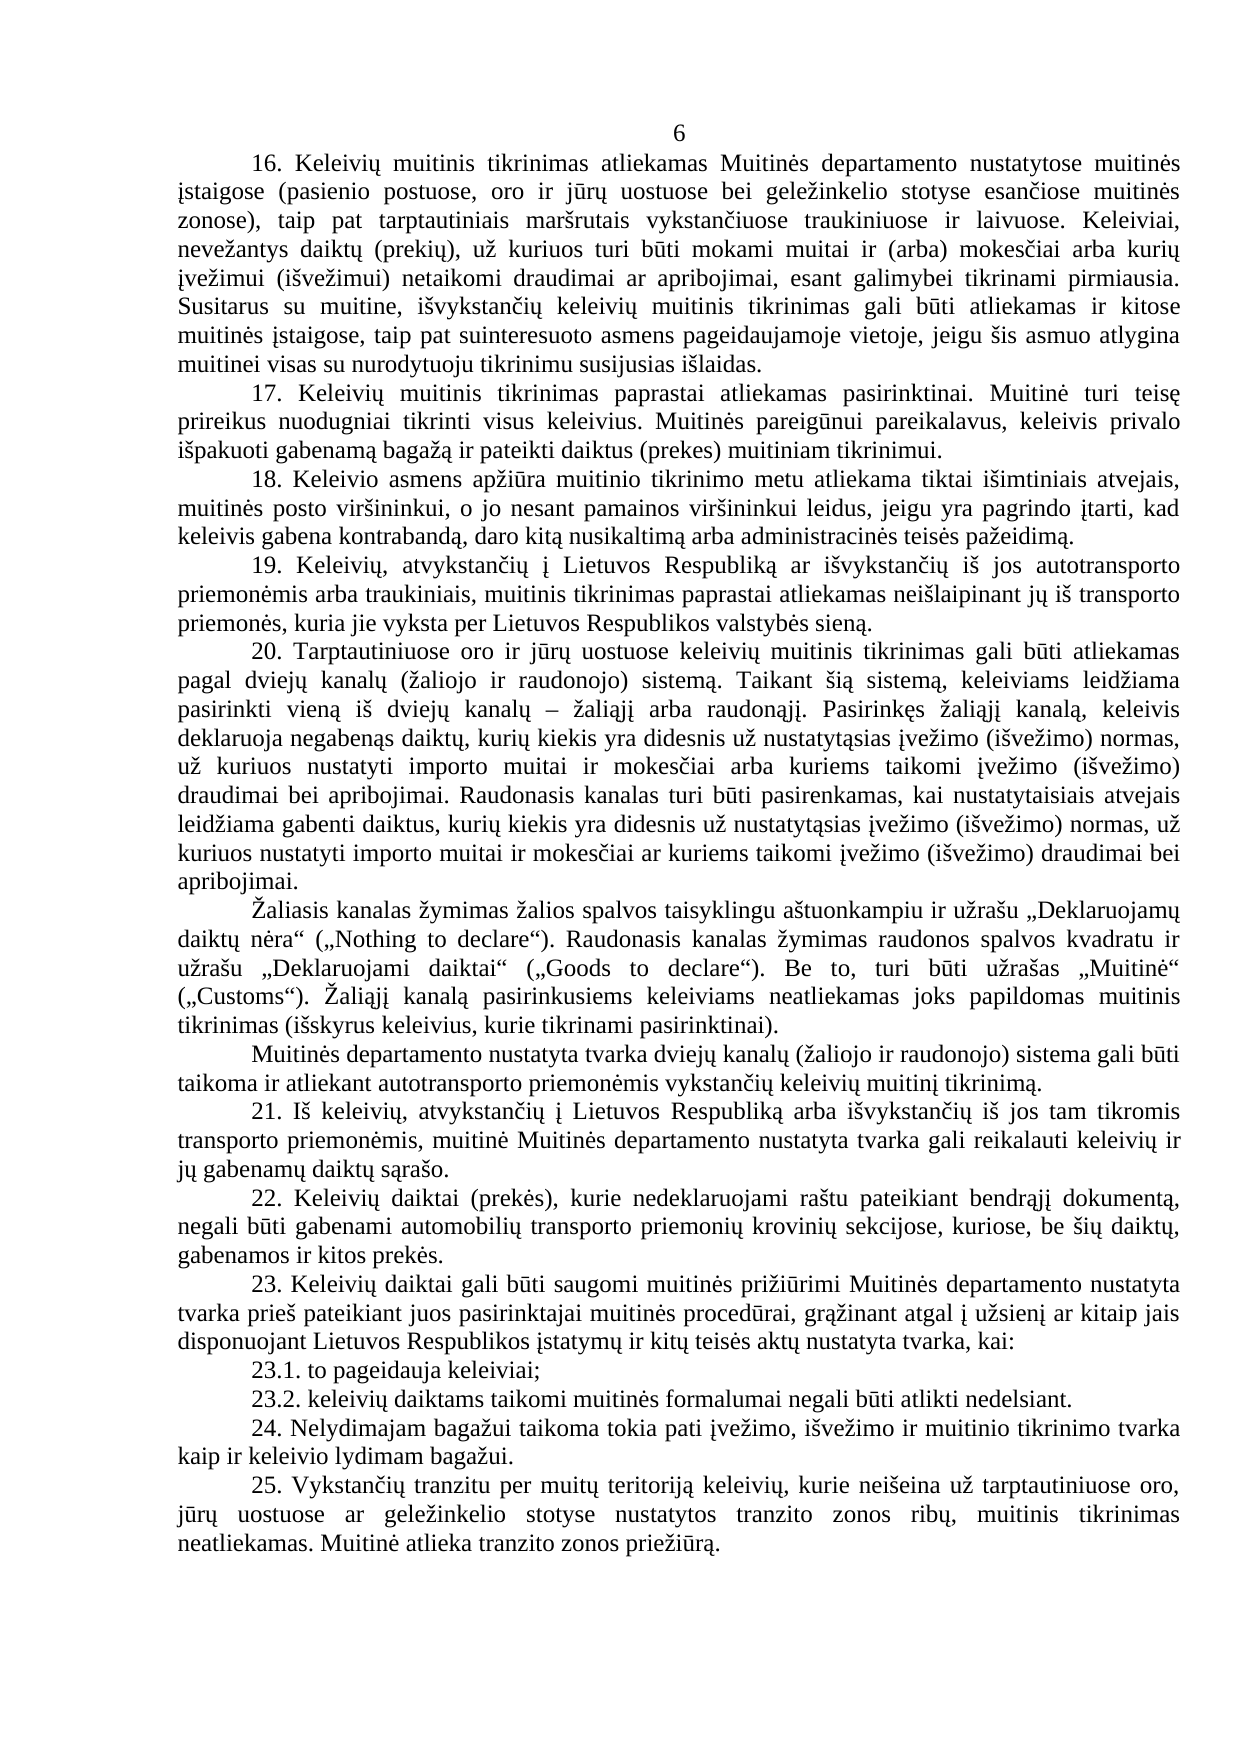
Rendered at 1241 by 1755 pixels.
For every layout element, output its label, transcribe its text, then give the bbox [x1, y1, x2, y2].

text 17. Keleivių muitinis tikrinimas paprastai atliekamas pasirinktinai. Muitinė turi teisę prireikus nuodugniai tikrinti visus keleivius. Muitinės pareigūnui pareikalavus, keleivis privalo išpakuoti gabenamą bagažą ir pateikti daiktus (prekes) muitiniam tikrinimui. [177, 378, 1181, 464]
text 18. Keleivio asmens apžiūra muitinio tikrinimo metu atliekama tiktai išimtiniais atvejais, muitinės posto viršininkui, o jo nesant pamainos viršininkui leidus, jeigu yra pagrindo įtarti, kad keleivis gabena kontrabandą, daro kitą nusikaltimą arba administracinės teisės pažeidimą. [177, 464, 1181, 550]
text 22. Keleivių daiktai (prekės), kurie nedeklaruojami raštu pateikiant bendrąjį dokumentą, negali būti gabenami automobilių transporto priemonių krovinių sekcijose, kuriose, be šių daiktų, gabenamos ir kitos prekės. [177, 1183, 1181, 1269]
text Žaliasis kanalas žymimas žalios spalvos taisyklingu aštuonkampiu ir užrašu „Deklaruojamų daiktų nėra“ („Nothing to declare“). Raudonasis kanalas žymimas raudonos spalvos kvadratu ir užrašu „Deklaruojami daiktai“ („Goods to declare“). Be to, turi būti užrašas „Muitinė“ („Customs“). Žaliąjį kanalą pasirinkusiems keleiviams neatliekamas joks papildomas muitinis tikrinimas (išskyrus keleivius, kurie tikrinami pasirinktinai). [177, 895, 1181, 1039]
text 16. Keleivių muitinis tikrinimas atliekamas Muitinės departamento nustatytose muitinės įstaigose (pasienio postuose, oro ir jūrų uostuose bei geležinkelio stotyse esančiose muitinės zonose), taip pat tarptautiniais maršrutais vykstančiuose traukiniuose ir laivuose. Keleiviai, nevežantys daiktų (prekių), už kuriuos turi būti mokami muitai ir (arba) mokesčiai arba kurių įvežimui (išvežimui) netaikomi draudimai ar apribojimai, esant galimybei tikrinami pirmiausia. Susitarus su muitine, išvykstančių keleivių muitinis tikrinimas gali būti atliekamas ir kitose muitinės įstaigose, taip pat suinteresuoto asmens pageidaujamoje vietoje, jeigu šis asmuo atlygina muitinei visas su nurodytuoju tikrinimu susijusias išlaidas. [177, 148, 1181, 378]
text Muitinės departamento nustatyta tvarka dviejų kanalų (žaliojo ir raudonojo) sistema gali būti taikoma ir atliekant autotransporto priemonėmis vykstančių keleivių muitinį tikrinimą. [177, 1039, 1181, 1096]
text 21. Iš keleivių, atvykstančių į Lietuvos Respubliką arba išvykstančių iš jos tam tikromis transporto priemonėmis, muitinė Muitinės departamento nustatyta tvarka gali reikalauti keleivių ir jų gabenamų daiktų sąrašo. [177, 1096, 1181, 1183]
text 23. Keleivių daiktai gali būti saugomi muitinės prižiūrimi Muitinės departamento nustatyta tvarka prieš pateikiant juos pasirinktajai muitinės procedūrai, grąžinant atgal į užsienį ar kitaip jais disponuojant Lietuvos Respublikos įstatymų ir kitų teisės aktų nustatyta tvarka, kai: [177, 1269, 1181, 1355]
text 25. Vykstančių tranzitu per muitų teritoriją keleivių, kurie neišeina už tarptautiniuose oro, jūrų uostuose ar geležinkelio stotyse nustatytos tranzito zonos ribų, muitinis tikrinimas neatliekamas. Muitinė atlieka tranzito zonos priežiūrą. [177, 1470, 1181, 1556]
text 19. Keleivių, atvykstančių į Lietuvos Respubliką ar išvykstančių iš jos autotransporto priemonėmis arba traukiniais, muitinis tikrinimas paprastai atliekamas neišlaipinant jų iš transporto priemonės, kuria jie vyksta per Lietuvos Respublikos valstybės sieną. [177, 550, 1181, 636]
text 20. Tarptautiniuose oro ir jūrų uostuose keleivių muitinis tikrinimas gali būti atliekamas pagal dviejų kanalų (žaliojo ir raudonojo) sistemą. Taikant šią sistemą, keleiviams leidžiama pasirinkti vieną iš dviejų kanalų – žaliąjį arba raudonąjį. Pasirinkęs žaliąjį kanalą, keleivis deklaruoja negabenąs daiktų, kurių kiekis yra didesnis už nustatytąsias įvežimo (išvežimo) normas, už kuriuos nustatyti importo muitai ir mokesčiai arba kuriems taikomi įvežimo (išvežimo) draudimai bei apribojimai. Raudonasis kanalas turi būti pasirenkamas, kai nustatytaisiais atvejais leidžiama gabenti daiktus, kurių kiekis yra didesnis už nustatytąsias įvežimo (išvežimo) normas, už kuriuos nustatyti importo muitai ir mokesčiai ar kuriems taikomi įvežimo (išvežimo) draudimai bei apribojimai. [177, 636, 1181, 895]
text 24. Nelydimajam bagažui taikoma tokia pati įvežimo, išvežimo ir muitinio tikrinimo tvarka kaip ir keleivio lydimam bagažui. [177, 1413, 1181, 1470]
text 23.1. to pageidauja keleiviai; [177, 1355, 1181, 1384]
text 23.2. keleivių daiktams taikomi muitinės formalumai negali būti atlikti nedelsiant. [177, 1384, 1181, 1413]
